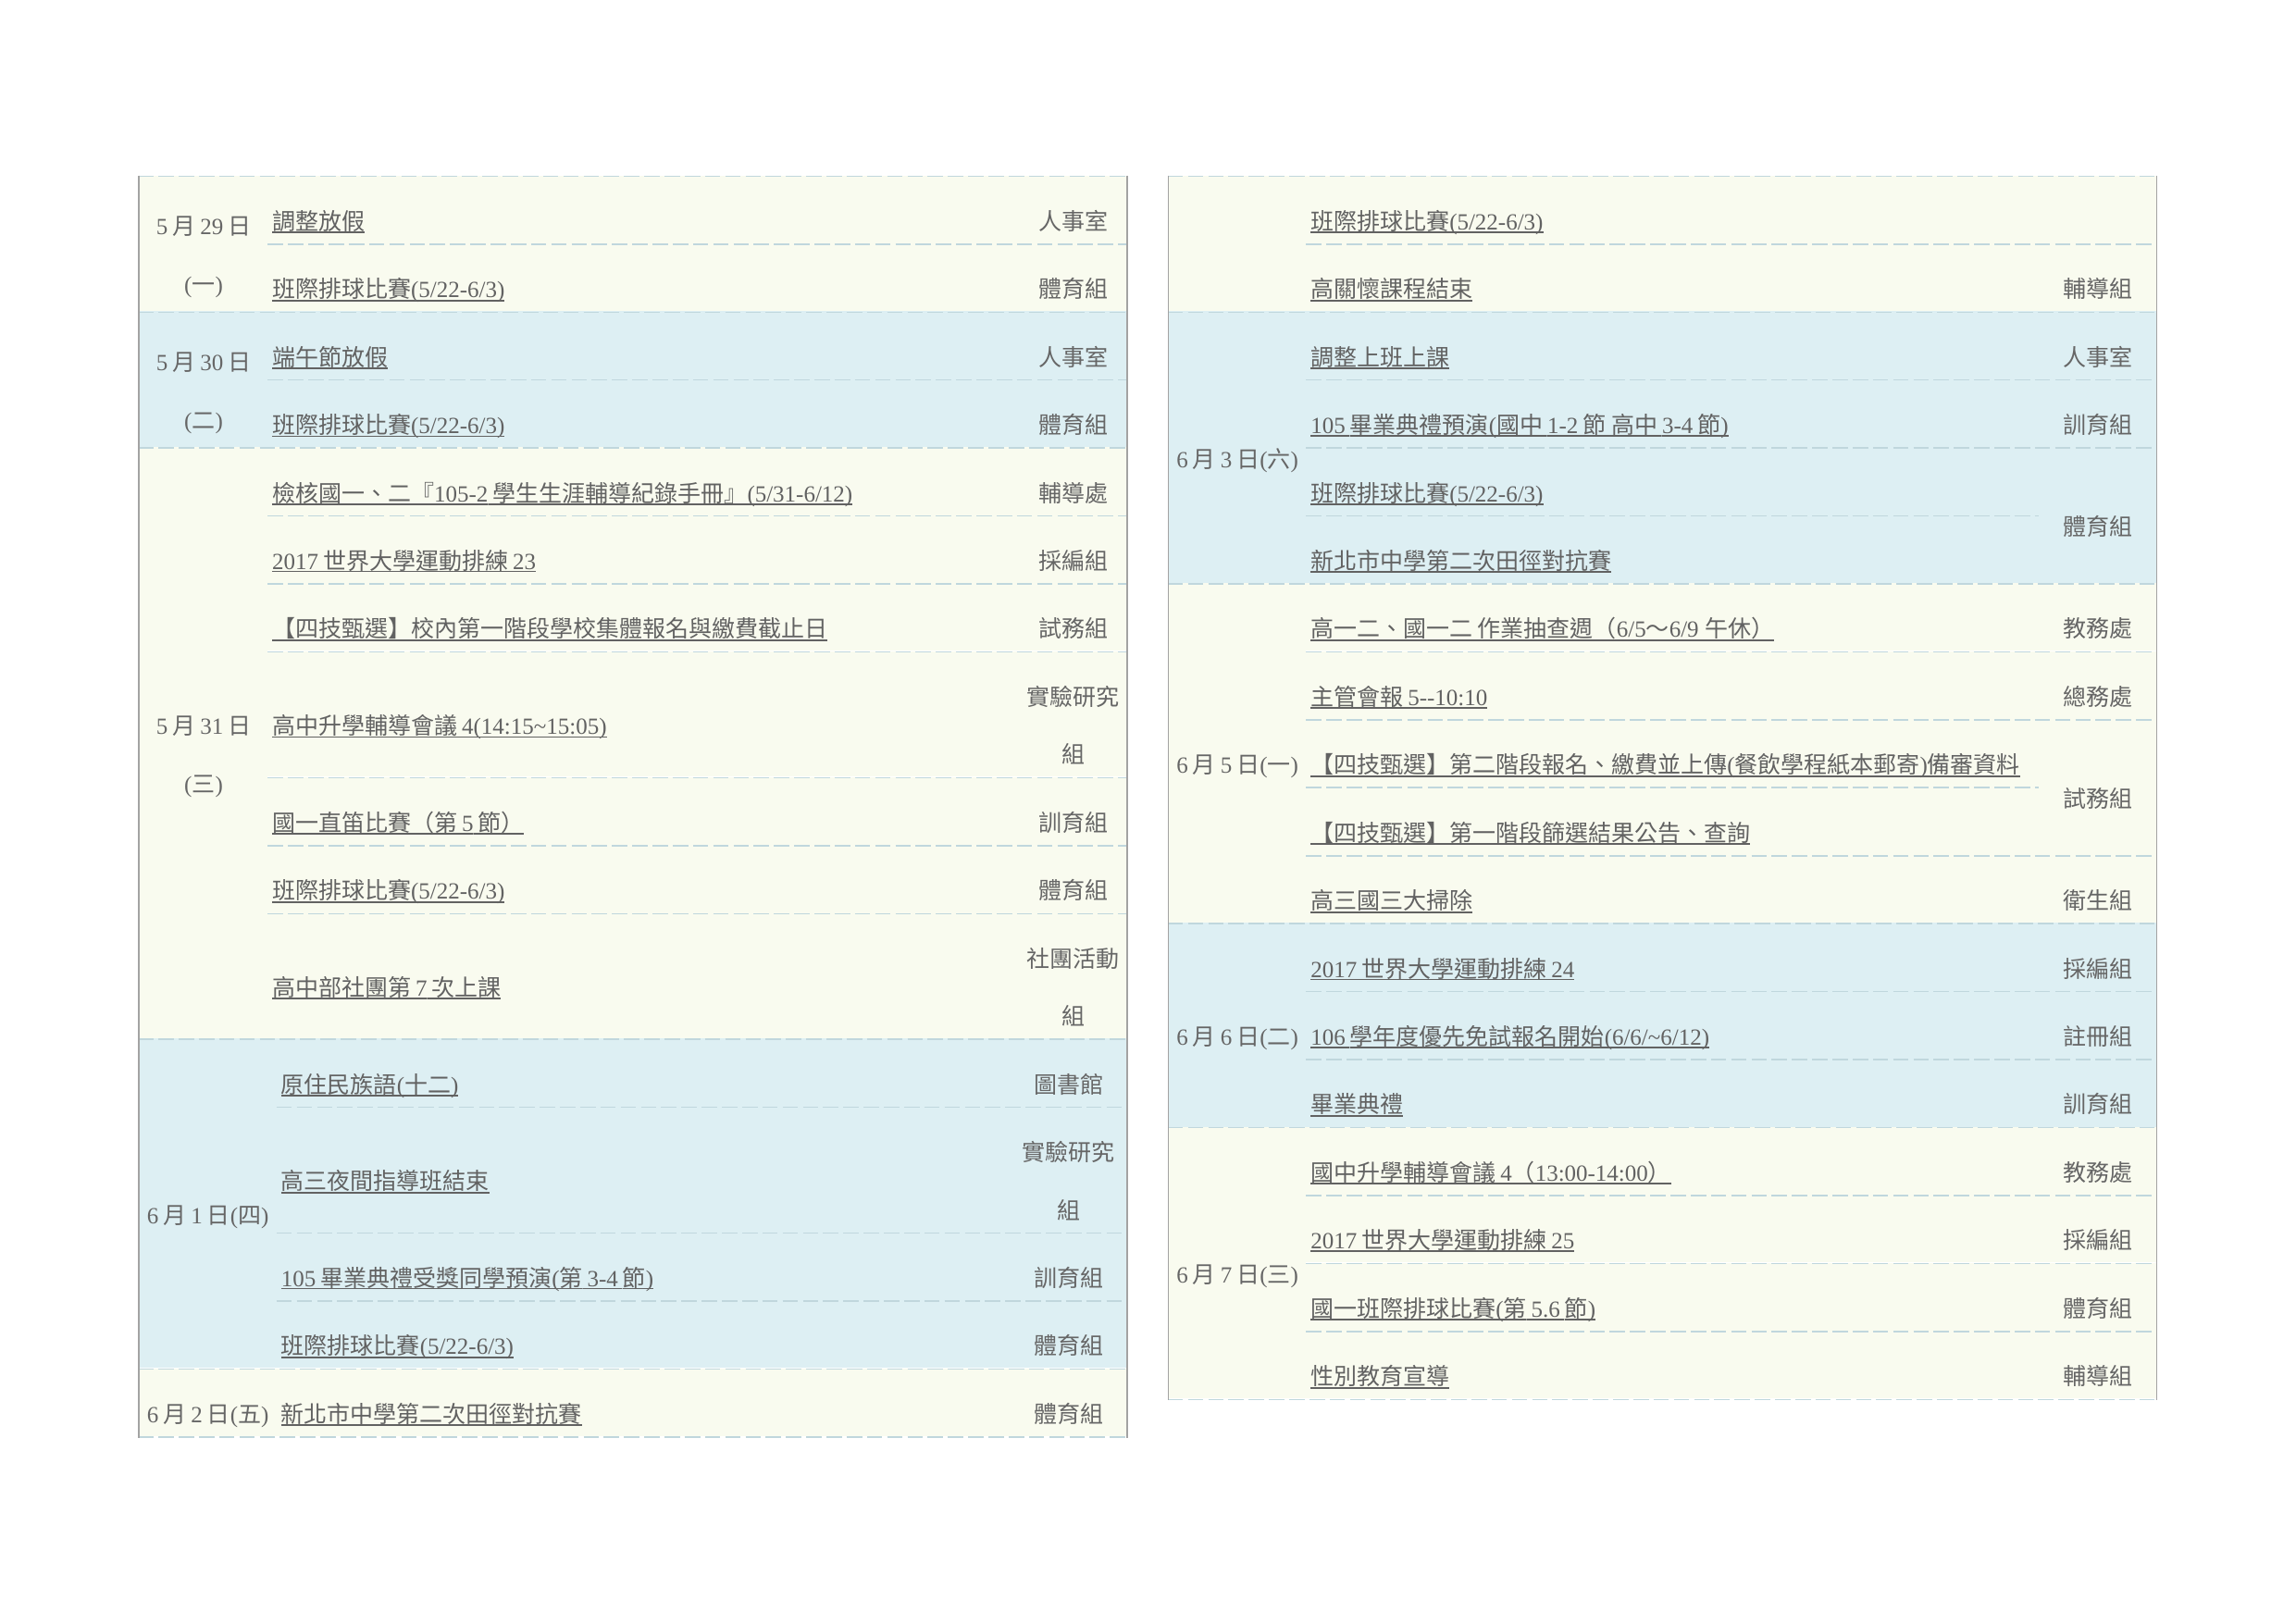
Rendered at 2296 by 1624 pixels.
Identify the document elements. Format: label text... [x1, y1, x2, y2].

table_cell 5月29日(一) [140, 176, 267, 311]
table_cell 班際排球比賽(5/22-6/3) [1306, 447, 2039, 515]
table_cell 教務處 [2039, 583, 2156, 651]
table_cell 端午節放假 [267, 311, 1018, 379]
table_cell 【四技甄選】第一階段篩選結果公告、查詢 [1306, 787, 2039, 855]
table_cell 總務處 [2039, 651, 2156, 719]
table_cell 班際排球比賽(5/22-6/3) [1306, 176, 2039, 243]
table_cell 原住民族語(十二) [277, 1038, 1010, 1107]
table_cell 註冊組 [2039, 991, 2156, 1059]
table_cell 高一二、國一二 作業抽查週（6/5～6/9 午休） [1306, 583, 2039, 651]
table_cell 高三夜間指導班結束 [277, 1107, 1010, 1233]
table_cell 輔導組 [2039, 243, 2156, 311]
table_cell 人事室 [1018, 311, 1126, 379]
table_cell 體育組 [2039, 1263, 2156, 1331]
table_cell 6月1日(四) [140, 1038, 277, 1368]
table_cell 2017世界大學運動排練25 [1306, 1195, 2039, 1262]
table_cell 人事室 [1018, 176, 1126, 243]
table_cell 訓育組 [1018, 777, 1126, 845]
table_cell 6月6日(二) [1169, 923, 1306, 1127]
table_cell 調整上班上課 [1306, 311, 2039, 379]
table_cell 實驗研究組 [1018, 651, 1126, 776]
table_cell 採編組 [1018, 515, 1126, 583]
table_cell 體育組 [1010, 1369, 1126, 1436]
table_cell 性別教育宣導 [1306, 1331, 2039, 1398]
table_cell 國一直笛比賽（第5節） [267, 777, 1018, 845]
table_cell 105畢業典禮受獎同學預演(第3-4節) [277, 1233, 1010, 1300]
table_cell 輔導處 [1018, 447, 1126, 515]
table_cell 班際排球比賽(5/22-6/3) [267, 379, 1018, 447]
table_cell 教務處 [2039, 1127, 2156, 1195]
table_cell 試務組 [2039, 719, 2156, 855]
table_cell 【四技甄選】校內第一階段學校集體報名與繳費截止日 [267, 583, 1018, 651]
table_cell 6月5日(一) [1169, 583, 1306, 923]
table_cell 新北市中學第二次田徑對抗賽 [277, 1369, 1010, 1436]
table_cell 班際排球比賽(5/22-6/3) [277, 1300, 1010, 1368]
table_cell 社團活動組 [1018, 912, 1126, 1038]
table_cell 6月2日(五) [140, 1369, 277, 1436]
table_cell 新北市中學第二次田徑對抗賽 [1306, 515, 2039, 583]
table_cell [2039, 176, 2156, 243]
table_cell 6月7日(三) [1169, 1127, 1306, 1398]
table_cell 【四技甄選】第二階段報名、繳費並上傳(餐飲學程紙本郵寄)備審資料 [1306, 719, 2039, 787]
table_cell 班際排球比賽(5/22-6/3) [267, 845, 1018, 912]
table_cell 105畢業典禮預演(國中1-2節 高中3-4節) [1306, 379, 2039, 447]
table_cell 體育組 [1018, 243, 1126, 311]
table_cell 6月3日(六) [1169, 311, 1306, 583]
table_cell 人事室 [2039, 311, 2156, 379]
table_cell 2017世界大學運動排練24 [1306, 923, 2039, 991]
table_cell 試務組 [1018, 583, 1126, 651]
table_cell 圖書館 [1010, 1038, 1126, 1107]
table_cell 體育組 [2039, 447, 2156, 583]
table_cell 輔導組 [2039, 1331, 2156, 1398]
table_cell 高中部社團第7次上課 [267, 912, 1018, 1038]
table_cell 衛生組 [2039, 855, 2156, 923]
table_cell [1169, 176, 1306, 311]
table_cell 採編組 [2039, 923, 2156, 991]
table_cell 訓育組 [2039, 379, 2156, 447]
table_cell 實驗研究組 [1010, 1107, 1126, 1233]
table_cell 體育組 [1018, 379, 1126, 447]
table_cell 畢業典禮 [1306, 1059, 2039, 1127]
table_cell 高關懷課程結束 [1306, 243, 2039, 311]
table_cell 5月30日(二) [140, 311, 267, 447]
table_cell 2017世界大學運動排練23 [267, 515, 1018, 583]
table_cell 採編組 [2039, 1195, 2156, 1262]
table_cell 訓育組 [1010, 1233, 1126, 1300]
table_cell 高三國三大掃除 [1306, 855, 2039, 923]
table_cell 106學年度優先免試報名開始(6/6/~6/12) [1306, 991, 2039, 1059]
table_cell 體育組 [1018, 845, 1126, 912]
table_cell 調整放假 [267, 176, 1018, 243]
table_cell 國一班際排球比賽(第5.6節) [1306, 1263, 2039, 1331]
table_cell 檢核國一、二『105-2學生生涯輔導紀錄手冊』(5/31-6/12) [267, 447, 1018, 515]
table_cell 班際排球比賽(5/22-6/3) [267, 243, 1018, 311]
table_cell 主管會報5--10:10 [1306, 651, 2039, 719]
table_cell 國中升學輔導會議4（13:00-14:00） [1306, 1127, 2039, 1195]
table_cell 5月31日(三) [140, 447, 267, 1038]
table_cell 訓育組 [2039, 1059, 2156, 1127]
table_cell 體育組 [1010, 1300, 1126, 1368]
table_cell 高中升學輔導會議4(14:15~15:05) [267, 651, 1018, 776]
